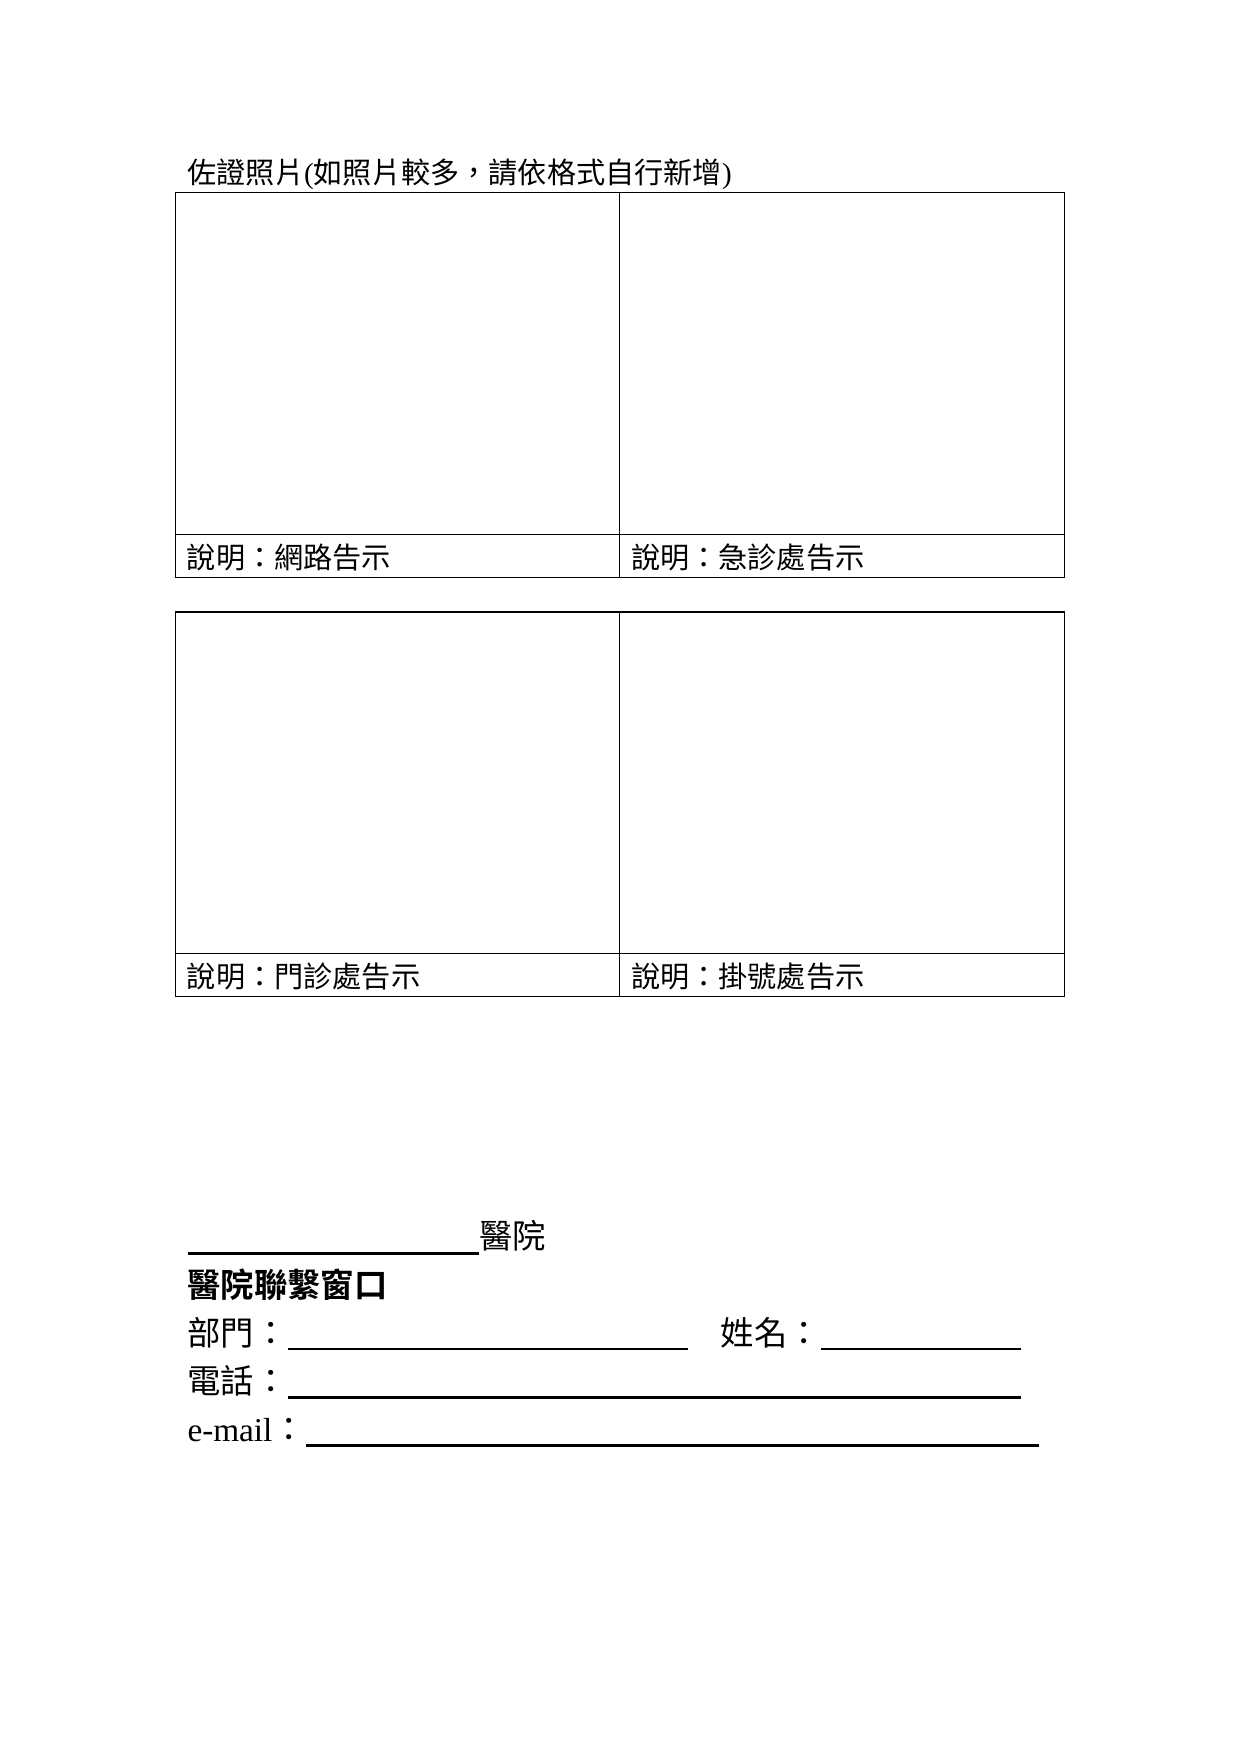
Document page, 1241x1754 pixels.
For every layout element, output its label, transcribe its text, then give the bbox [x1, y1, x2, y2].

text 部門： 姓名： [187, 1307, 1053, 1355]
table_cell 說明：門診處告示 [176, 954, 619, 996]
table_header [620, 193, 1064, 533]
text e-mail： [187, 1403, 1053, 1451]
table_header [176, 193, 619, 533]
table_header [620, 613, 1064, 953]
text 電話： [187, 1355, 1053, 1403]
text 佐證照片(如照片較多，請依格式自行新增) [187, 150, 1053, 192]
table_cell 說明：網路告示 [176, 535, 619, 577]
text 醫院 [187, 1210, 1053, 1258]
text 醫院聯繫窗口 [187, 1258, 1053, 1307]
table_cell 說明：急診處告示 [620, 535, 1064, 577]
table_cell 說明：掛號處告示 [620, 954, 1064, 996]
table_header [176, 613, 619, 953]
